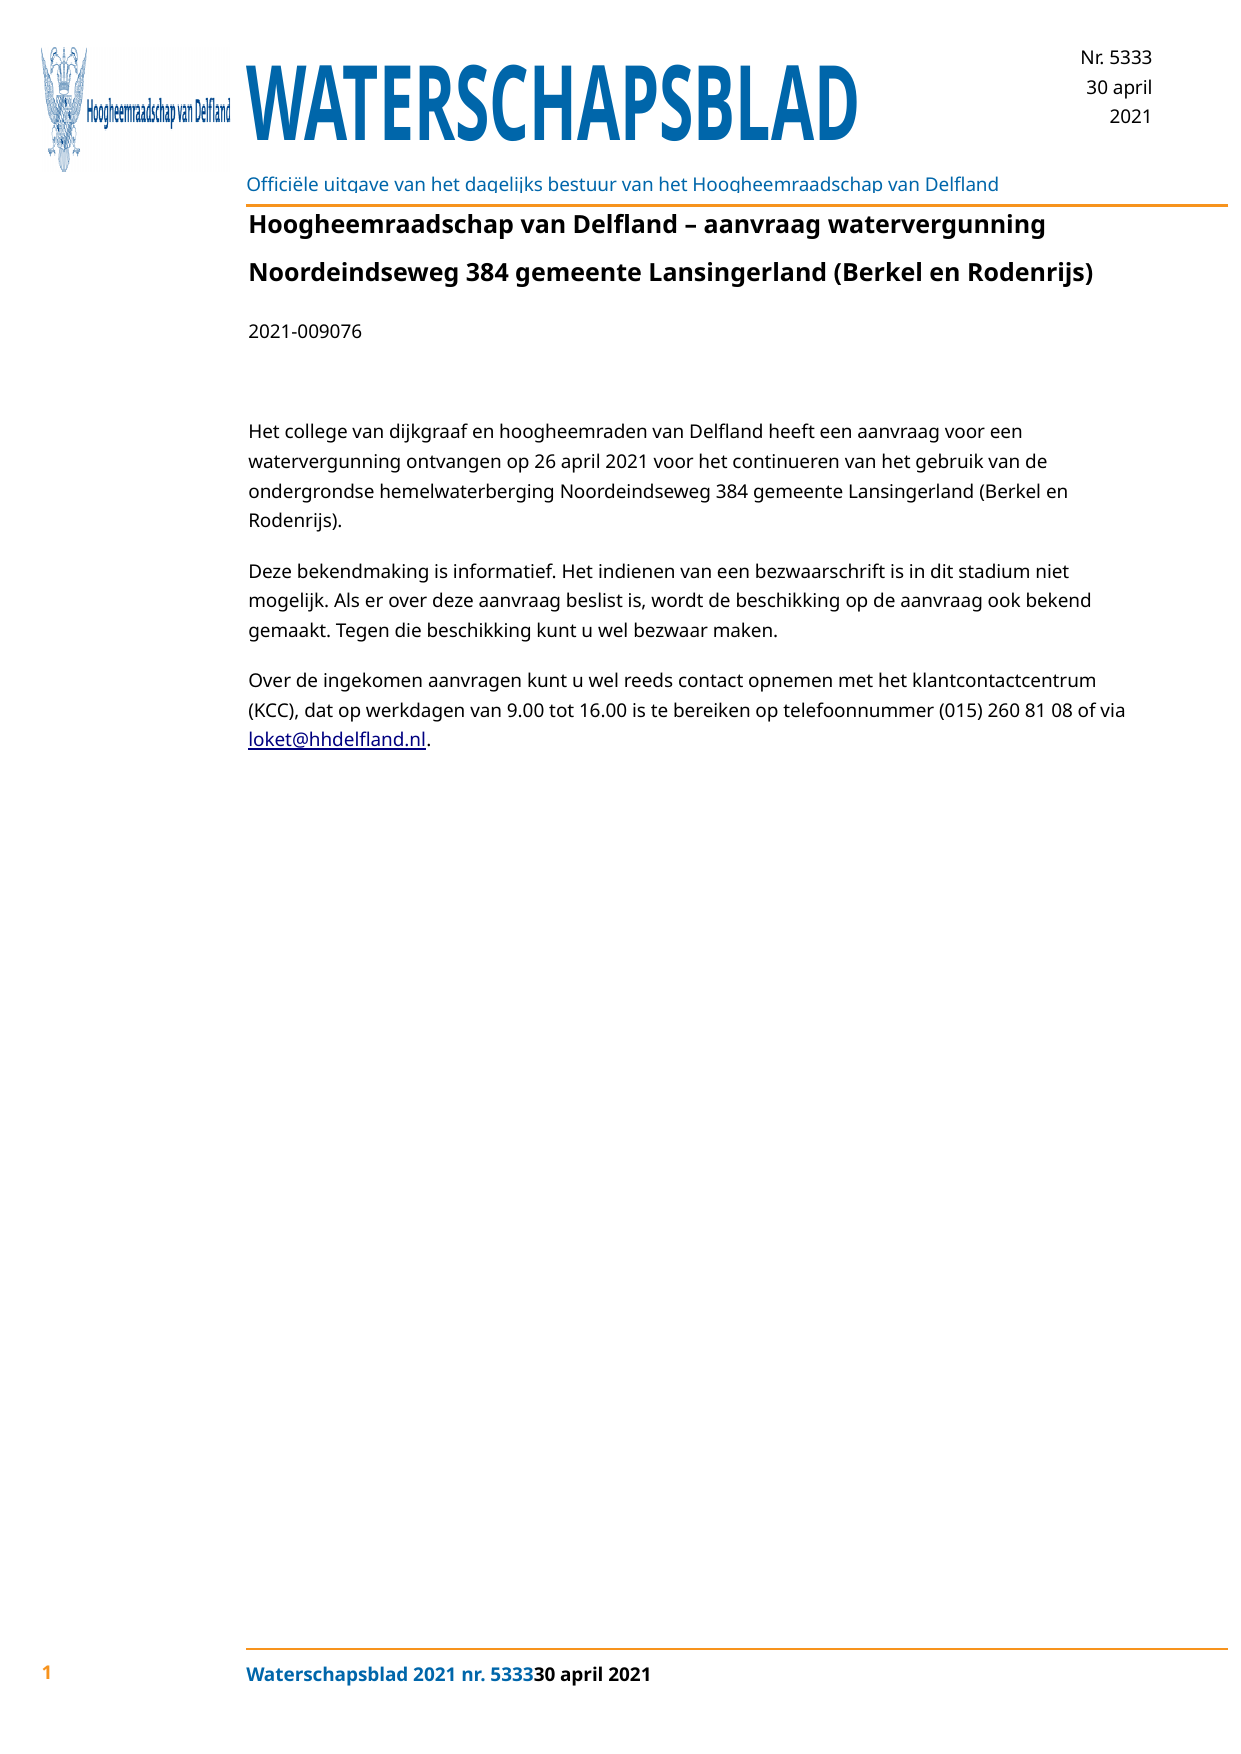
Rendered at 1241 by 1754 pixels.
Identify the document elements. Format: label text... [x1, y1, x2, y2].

text Het college van dijkgraaf en hoogheemraden van Delfland heeft een aanvraag voor een watervergunning ontvangen op 26 april 2021 voor het continueren van het gebruik van de ondergrondse hemelwaterberging Noordeindseweg 384 gemeente Lansingerland (Berkel en Rodenrijs). [248, 419, 1152, 533]
text Deze bekendmaking is informatief. Het indienen van een bezwaarschrift is in dit stadium niet mogelijk. Als er over deze aanvraag beslist is, wordt de beschikking op de aanvraag ook bekend gemaakt. Tegen die beschikking kunt u wel bezwaar maken. [248, 558, 1152, 643]
picture [41, 47, 231, 172]
text Hoogheemraadschap van Delfland – aanvraag watervergunning Noordeindseweg 384 gemeente Lansingerland (Berkel en Rodenrijs) [248, 207, 1152, 288]
text Over de ingekomen aanvragen kunt u wel reeds contact opnemen met het klantcontactcentrum (KCC), dat op werkdagen van 9.00 tot 16.00 is te bereiken op telefoonnummer (015) 260 81 08 of via loket@hhdelfland.nl. [248, 667, 1152, 752]
text 2021-009076 [248, 318, 1152, 344]
